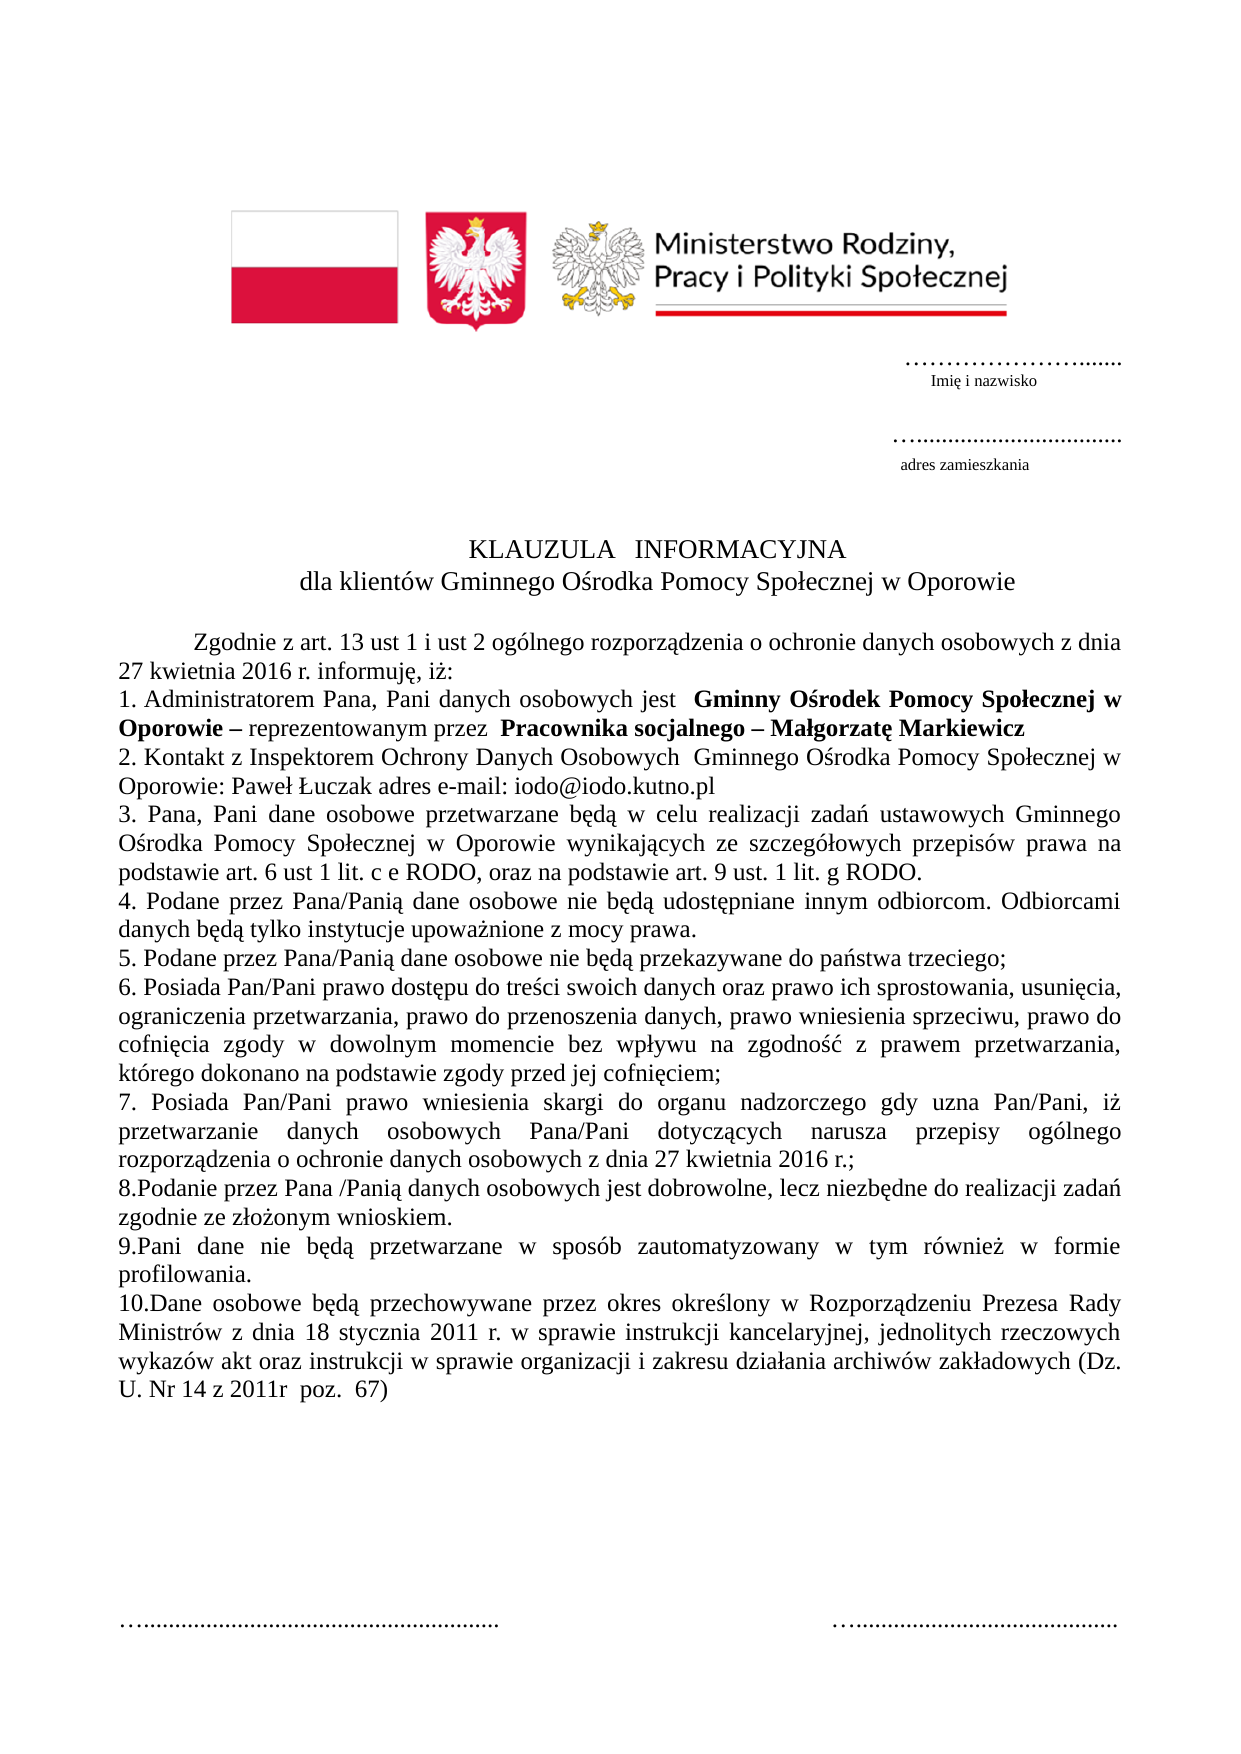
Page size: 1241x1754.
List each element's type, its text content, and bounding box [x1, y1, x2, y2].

text 5. Podane przez Pana/Panią dane osobowe nie będą przekazywane do państwa trzeciego; [118, 943, 1122, 972]
text 2. Kontakt z Inspektorem Ochrony Danych Osobowych Gminnego Ośrodka Pomocy Społecznej w Oporowie: Paweł Łuczak adres e-mail: iodo@iodo.kutno.pl [118, 742, 1122, 799]
text adres zamieszkania [118, 447, 1122, 476]
text 3. Pana, Pani dane osobowe przetwarzane będą w celu realizacji zadań ustawowych Gminnego Ośrodka Pomocy Społecznej w Oporowie wynikających ze szczegółowych przepisów prawa na podstawie art. 6 ust 1 lit. c e RODO, oraz na podstawie art. 9 ust. 1 lit. g RODO. [118, 799, 1122, 886]
text …......................................................... ….......................................... [118, 1604, 1122, 1633]
text 7. Posiada Pan/Pani prawo wniesienia skargi do organu nadzorczego gdy uzna Pan/Pani, iż przetwarzanie danych osobowych Pana/Pani dotyczących narusza przepisy ogólnego rozporządzenia o ochronie danych osobowych z dnia 27 kwietnia 2016 r.; [118, 1087, 1122, 1173]
text 1. Administratorem Pana, Pani danych osobowych jest Gminny Ośrodek Pomocy Społecznej w Oporowie – reprezentowanym przez Pracownika socjalnego – Małgorzatę Markiewicz [118, 684, 1122, 742]
text 6. Posiada Pan/Pani prawo dostępu do treści swoich danych oraz prawo ich sprostowania, usunięcia, ograniczenia przetwarzania, prawo do przenoszenia danych, prawo wniesienia sprzeciwu, prawo do cofnięcia zgody w dowolnym momencie bez wpływu na zgodność z prawem przetwarzania, którego dokonano na podstawie zgody przed jej cofnięciem; [118, 972, 1122, 1087]
text dla klientów Gminnego Ośrodka Pomocy Społecznej w Oporowie [118, 565, 1122, 596]
text 4. Podane przez Pana/Panią dane osobowe nie będą udostępniane innym odbiorcom. Odbiorcami danych będą tylko instytucje upoważnione z mocy prawa. [118, 886, 1122, 943]
text …................................. [118, 419, 1122, 447]
text …………………....... [118, 342, 1122, 371]
text KLAUZULA INFORMACYJNA [118, 534, 1122, 565]
text Imię i nazwisko [118, 371, 1122, 390]
text 8.Podanie przez Pana /Panią danych osobowych jest dobrowolne, lecz niezbędne do realizacji zadań zgodnie ze złożonym wnioskiem. [118, 1173, 1122, 1231]
text 9.Pani dane nie będą przetwarzane w sposób zautomatyzowany w tym również w formie profilowania. [118, 1231, 1122, 1288]
text Zgodnie z art. 13 ust 1 i ust 2 ogólnego rozporządzenia o ochronie danych osobowych z dnia 27 kwietnia 2016 r. informuję, iż: [118, 627, 1122, 684]
text 10.Dane osobowe będą przechowywane przez okres określony w Rozporządzeniu Prezesa Rady Ministrów z dnia 18 stycznia 2011 r. w sprawie instrukcji kancelaryjnej, jednolitych rzeczowych wykazów akt oraz instrukcji w sprawie organizacji i zakresu działania archiwów zakładowych (Dz. U. Nr 14 z 2011r poz. 67) [118, 1288, 1122, 1403]
